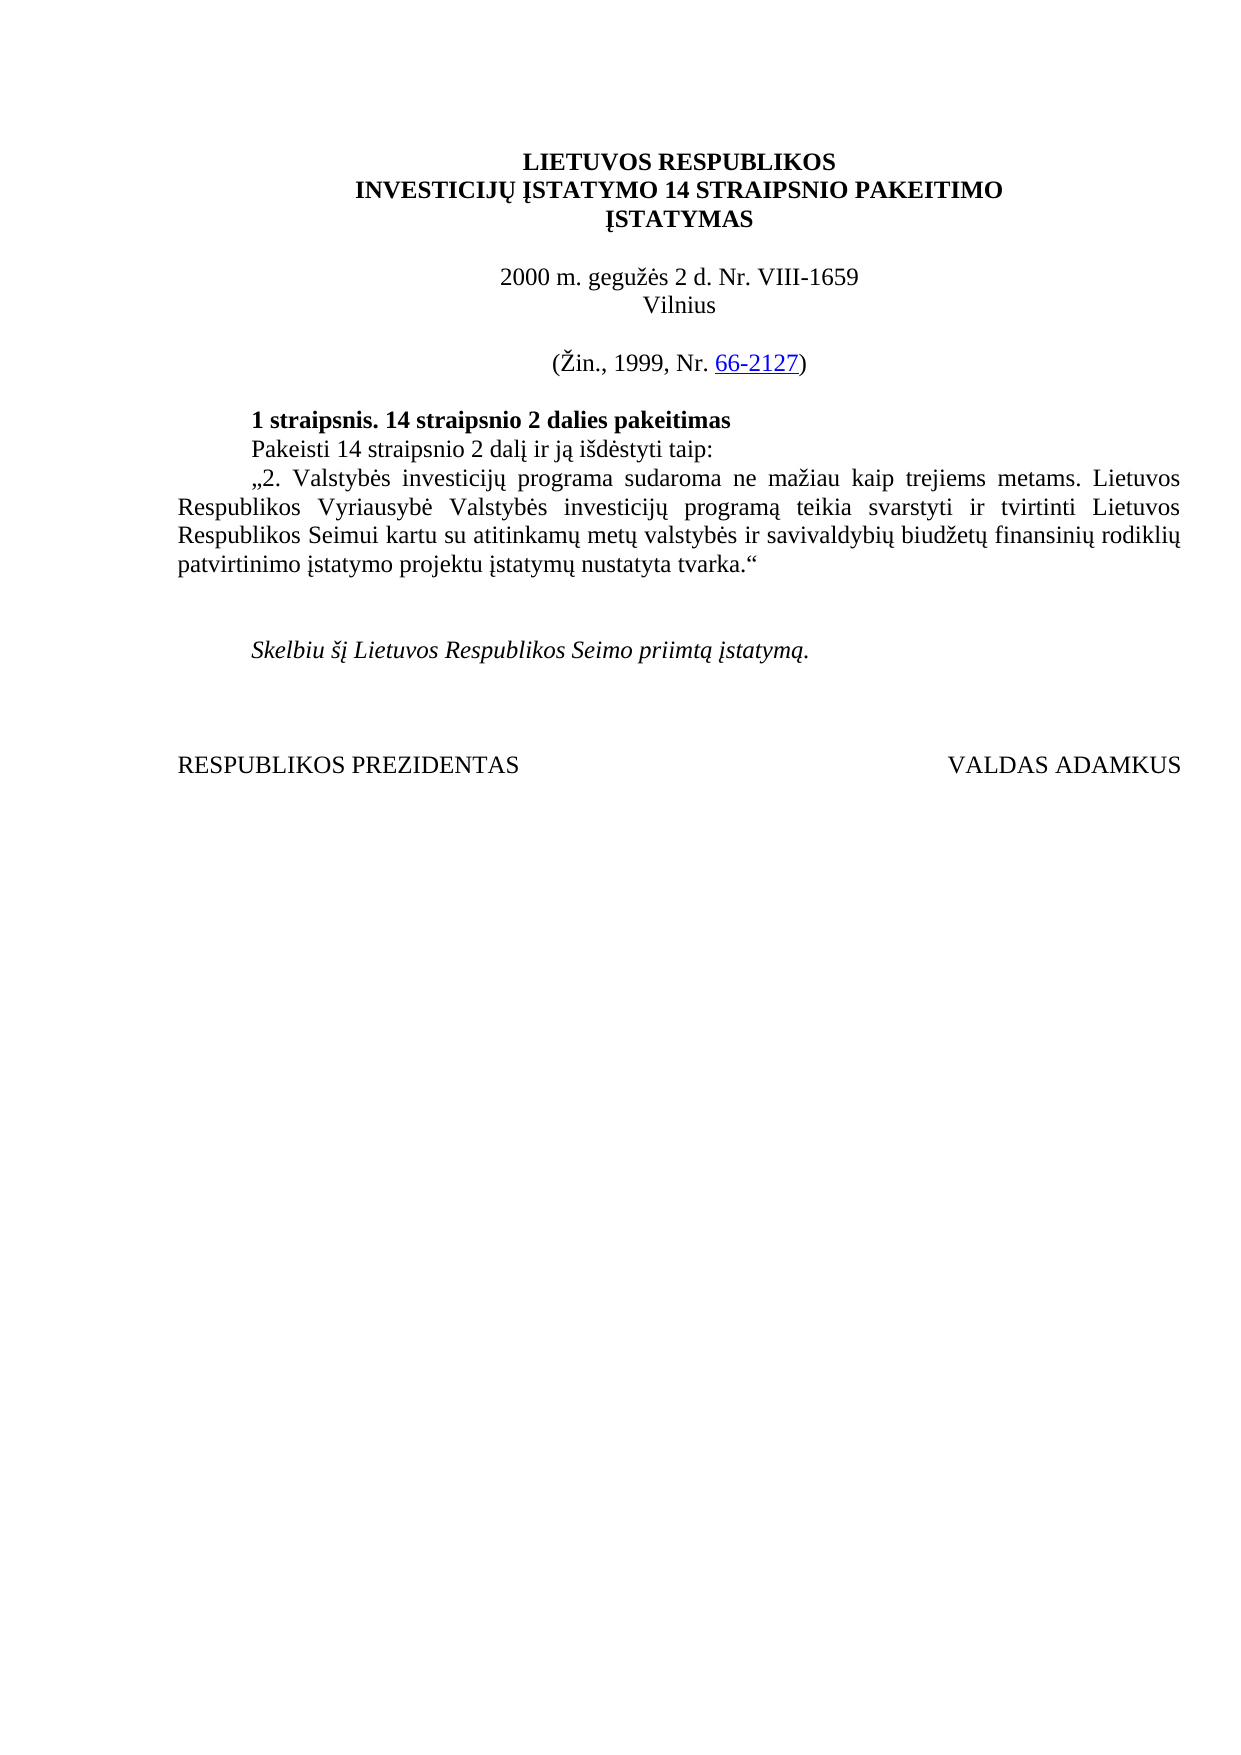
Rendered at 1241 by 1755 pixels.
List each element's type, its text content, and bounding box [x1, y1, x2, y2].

text „2. Valstybės investicijų programa sudaroma ne mažiau kaip trejiems metams. Lietuvos Respublikos Vyriausybė Valstybės investicijų programą teikia svarstyti ir tvirtinti Lietuvos Respublikos Seimui kartu su atitinkamų metų valstybės ir savivaldybių biudžetų finansinių rodiklių patvirtinimo įstatymo projektu įstatymų nustatyta tvarka.“ [177, 463, 1181, 578]
text 1 straipsnis. 14 straipsnio 2 dalies pakeitimas [177, 406, 1181, 434]
text RESPUBLIKOS PREZIDENTAS VALDAS ADAMKUS [177, 751, 1181, 779]
text Pakeisti 14 straipsnio 2 dalį ir ją išdėstyti taip: [177, 434, 1181, 463]
text LIETUVOS RESPUBLIKOS [177, 147, 1181, 176]
text Skelbiu šį Lietuvos Respublikos Seimo priimtą įstatymą. [177, 636, 1181, 664]
text (Žin., 1999, Nr. 66-2127) [177, 348, 1181, 377]
text ĮSTATYMAS [177, 204, 1181, 233]
text 2000 m. gegužės 2 d. Nr. VIII-1659 [177, 262, 1181, 291]
text INVESTICIJŲ ĮSTATYMO 14 STRAIPSNIO PAKEITIMO [177, 176, 1181, 204]
text Vilnius [177, 291, 1181, 319]
